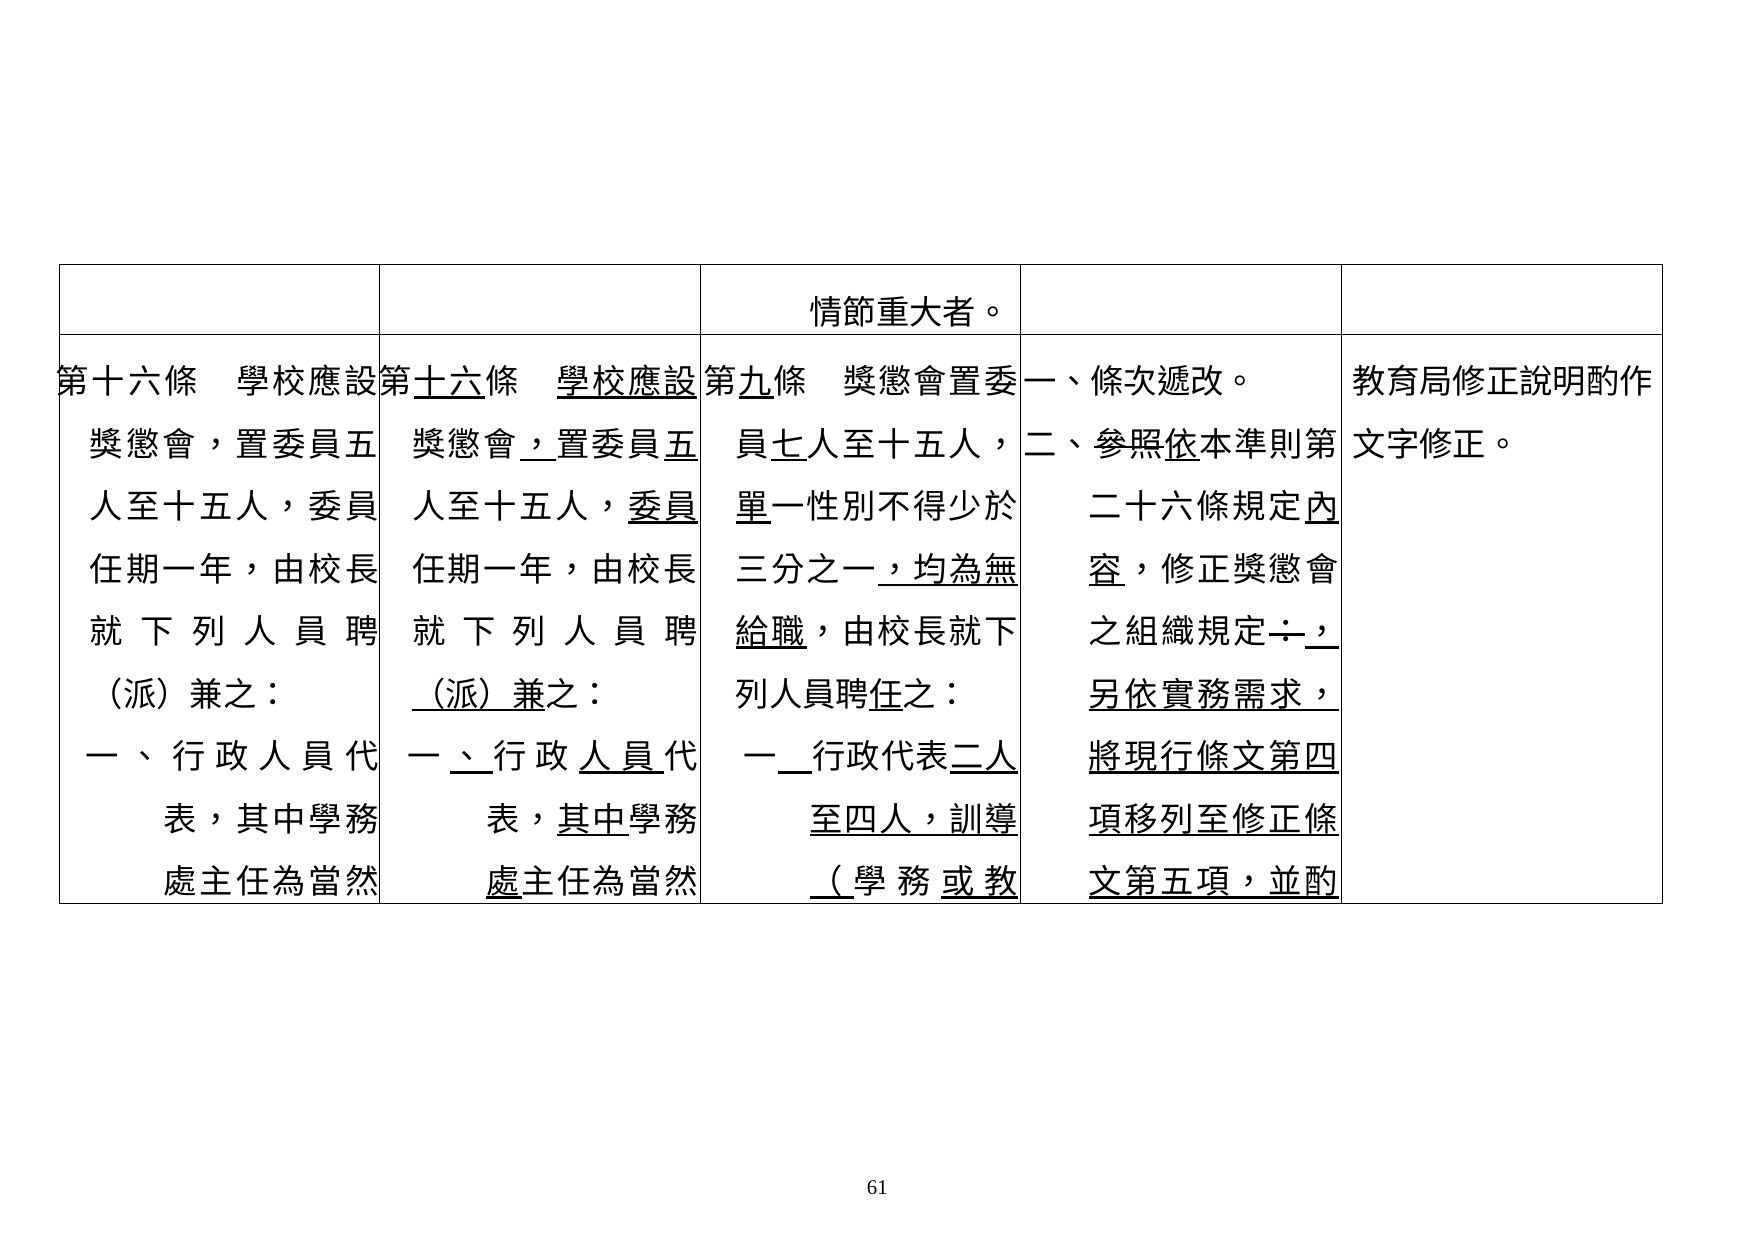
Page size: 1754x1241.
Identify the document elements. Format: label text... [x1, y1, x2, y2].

table_cell [1021, 265, 1341, 334]
table_cell [380, 265, 700, 334]
table_cell 第九條 獎懲會置委員七人至十五人，單一性別不得少於三分之一，均為無給職，由校長就下列人員聘任之： 一 行政代表二人至四人，訓導（學務或教 [701, 335, 1020, 903]
table_cell 教育局修正說明酌作文字修正。 [1342, 335, 1662, 903]
table_cell 第十六條 學校應設獎懲會，置委員五人至十五人，委員任期一年，由校長就下列人員聘（派）兼之： 一、行政人員代表，其中學務處主任為當然委員。 二、學校教師代表。 三、學校家長代表。 校長得聘學生代表擔任獎懲會委員。學生委員未具完全行為能力者，應於聘任前取得其法定代理人之同意。 獎懲會任一性別委員人數不得少於委員總數三分之一。但學校任一性別教師人數少於委員總數三分之一者，不在此限。 第一項第二款及第三款委員人數合計，不得少於委員總數二分之一。 委員於任期中因故出缺者，得由校長依前四項規定遴聘（派）適當人員補足其任期。 獎懲會委員不得同時擔任同校學生申訴評議委員會委員。 [60, 335, 379, 903]
table_cell [1342, 265, 1662, 334]
table_cell 一、條次遞改。 二、參照依本準則第二十六條規定內容，修正獎懲會之組織規定：，另依實務需求，將現行條文第四項移列至修正條文第五項，並酌 [1021, 335, 1341, 903]
table_cell 第十六條 學校應設獎懲會，置委員五人至十五人，委員任期一年，由校長就下列人員聘（派）兼之： 一、行政人員代表，其中學務處主任為當然 [380, 335, 700, 903]
table_cell 情節重大者。 [701, 265, 1020, 334]
table_cell [60, 265, 379, 334]
